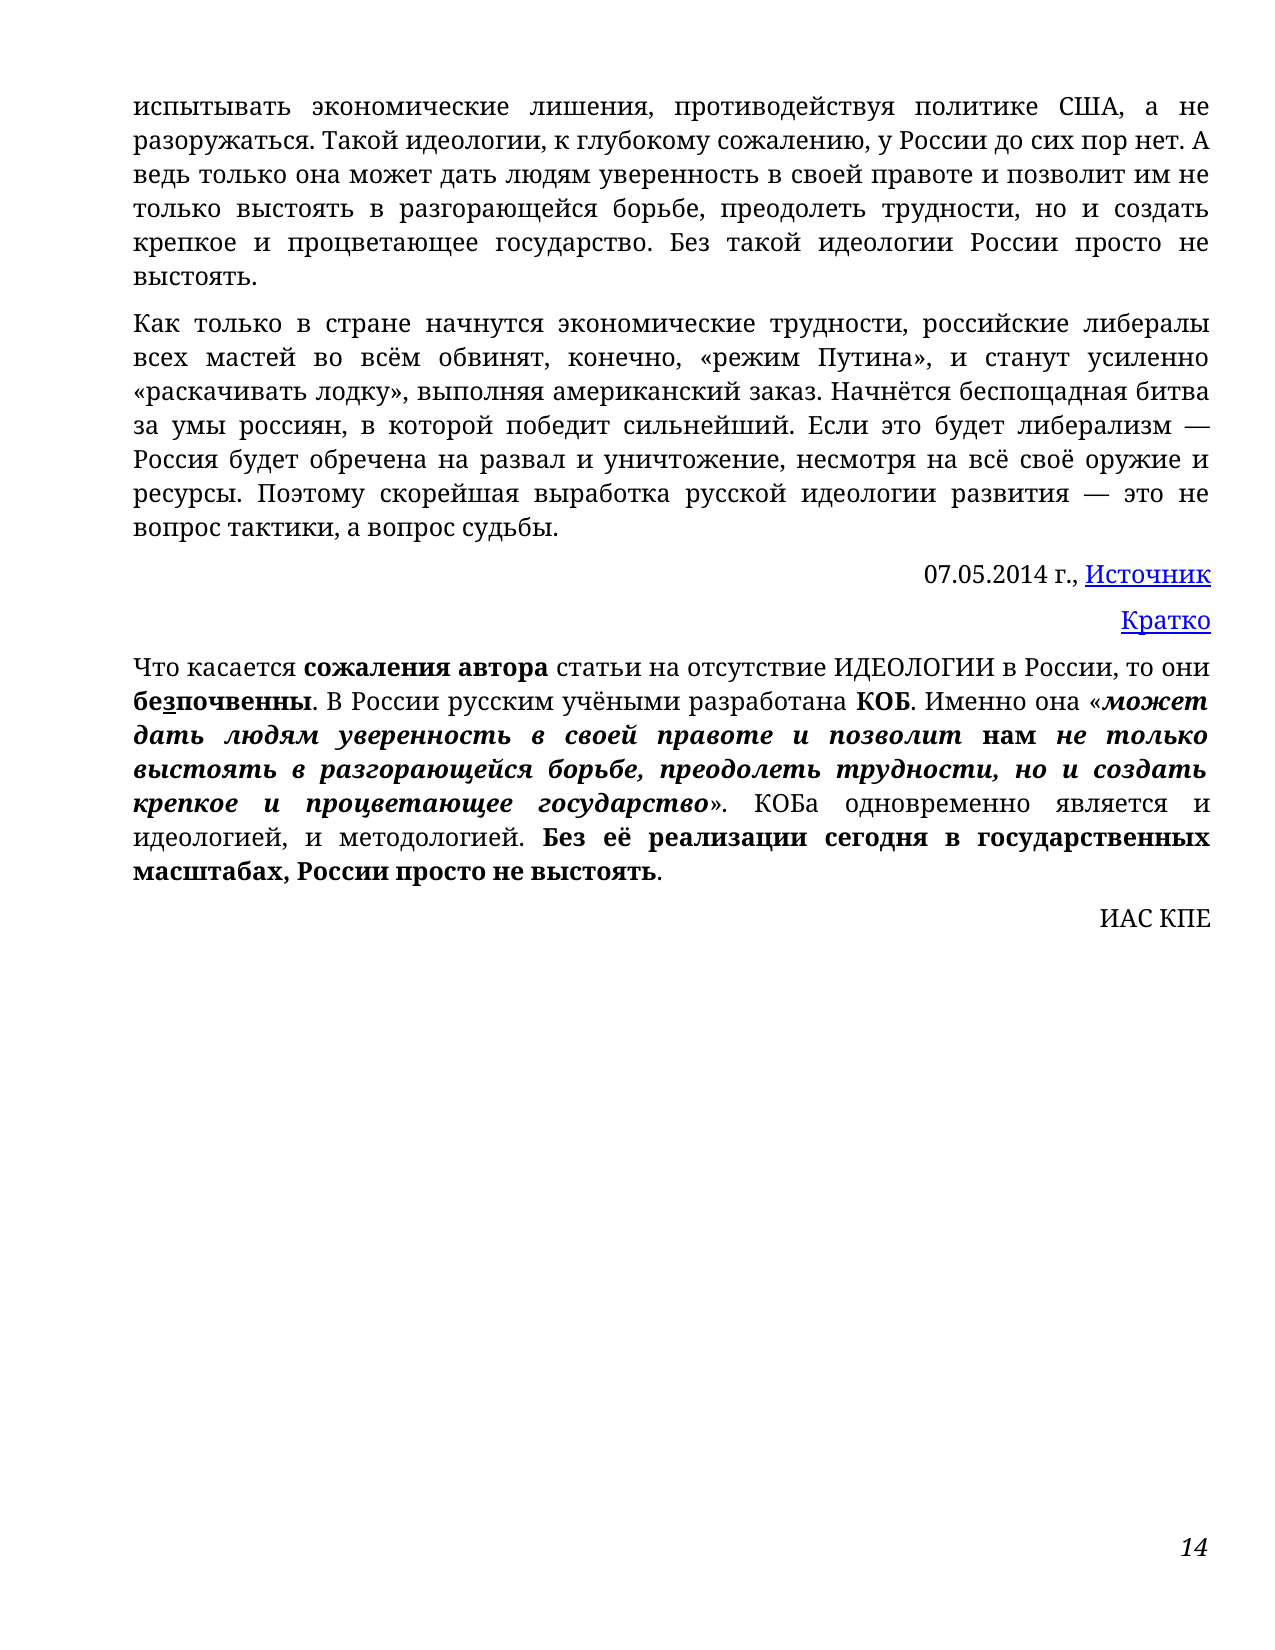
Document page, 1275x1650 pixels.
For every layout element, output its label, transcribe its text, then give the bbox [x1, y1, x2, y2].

text Как только в стране начнутся экономические трудности, российские либералы всех мастей во всём обвинят, конечно, «режим Путина», и станут усиленно «раскачивать лодку», выполняя американский заказ. Начнётся беспощадная битва за умы россиян, в которой победит сильнейший. Если это будет либерализм — Россия будет обречена на развал и уничтожение, несмотря на всё своё оружие и ресурсы. Поэтому скорейшая выработка русской идеологии развития — это не вопрос тактики, а вопрос судьбы. [133, 306, 1211, 544]
text Что касается сожаления автора статьи на отсутствие ИДЕОЛОГИИ в России, то они безпочвенны. В России русским учёными разработана КОБ. Именно она «может дать людям уверенность в своей правоте и позволит нам не только выстоять в разгорающейся борьбе, преодолеть трудности, но и создать крепкое и процветающее государство». КОБа одновременно является и идеологией, и методологией. Без её реализации сегодня в государственных масштабах, России просто не выстоять. [133, 649, 1211, 888]
text 07.05.2014 г., Источник [133, 556, 1211, 591]
text Кратко [133, 603, 1211, 637]
text ИАС КПЕ [133, 901, 1211, 934]
text испытывать экономические лишения, противодействуя политике США, а не разоружаться. Такой идеологии, к глубокому сожалению, у России до сих пор нет. А ведь только она может дать людям уверенность в своей правоте и позволит им не только выстоять в разгорающейся борьбе, преодолеть трудности, но и создать крепкое и процветающее государство. Без такой идеологии России просто не выстоять. [133, 89, 1211, 293]
